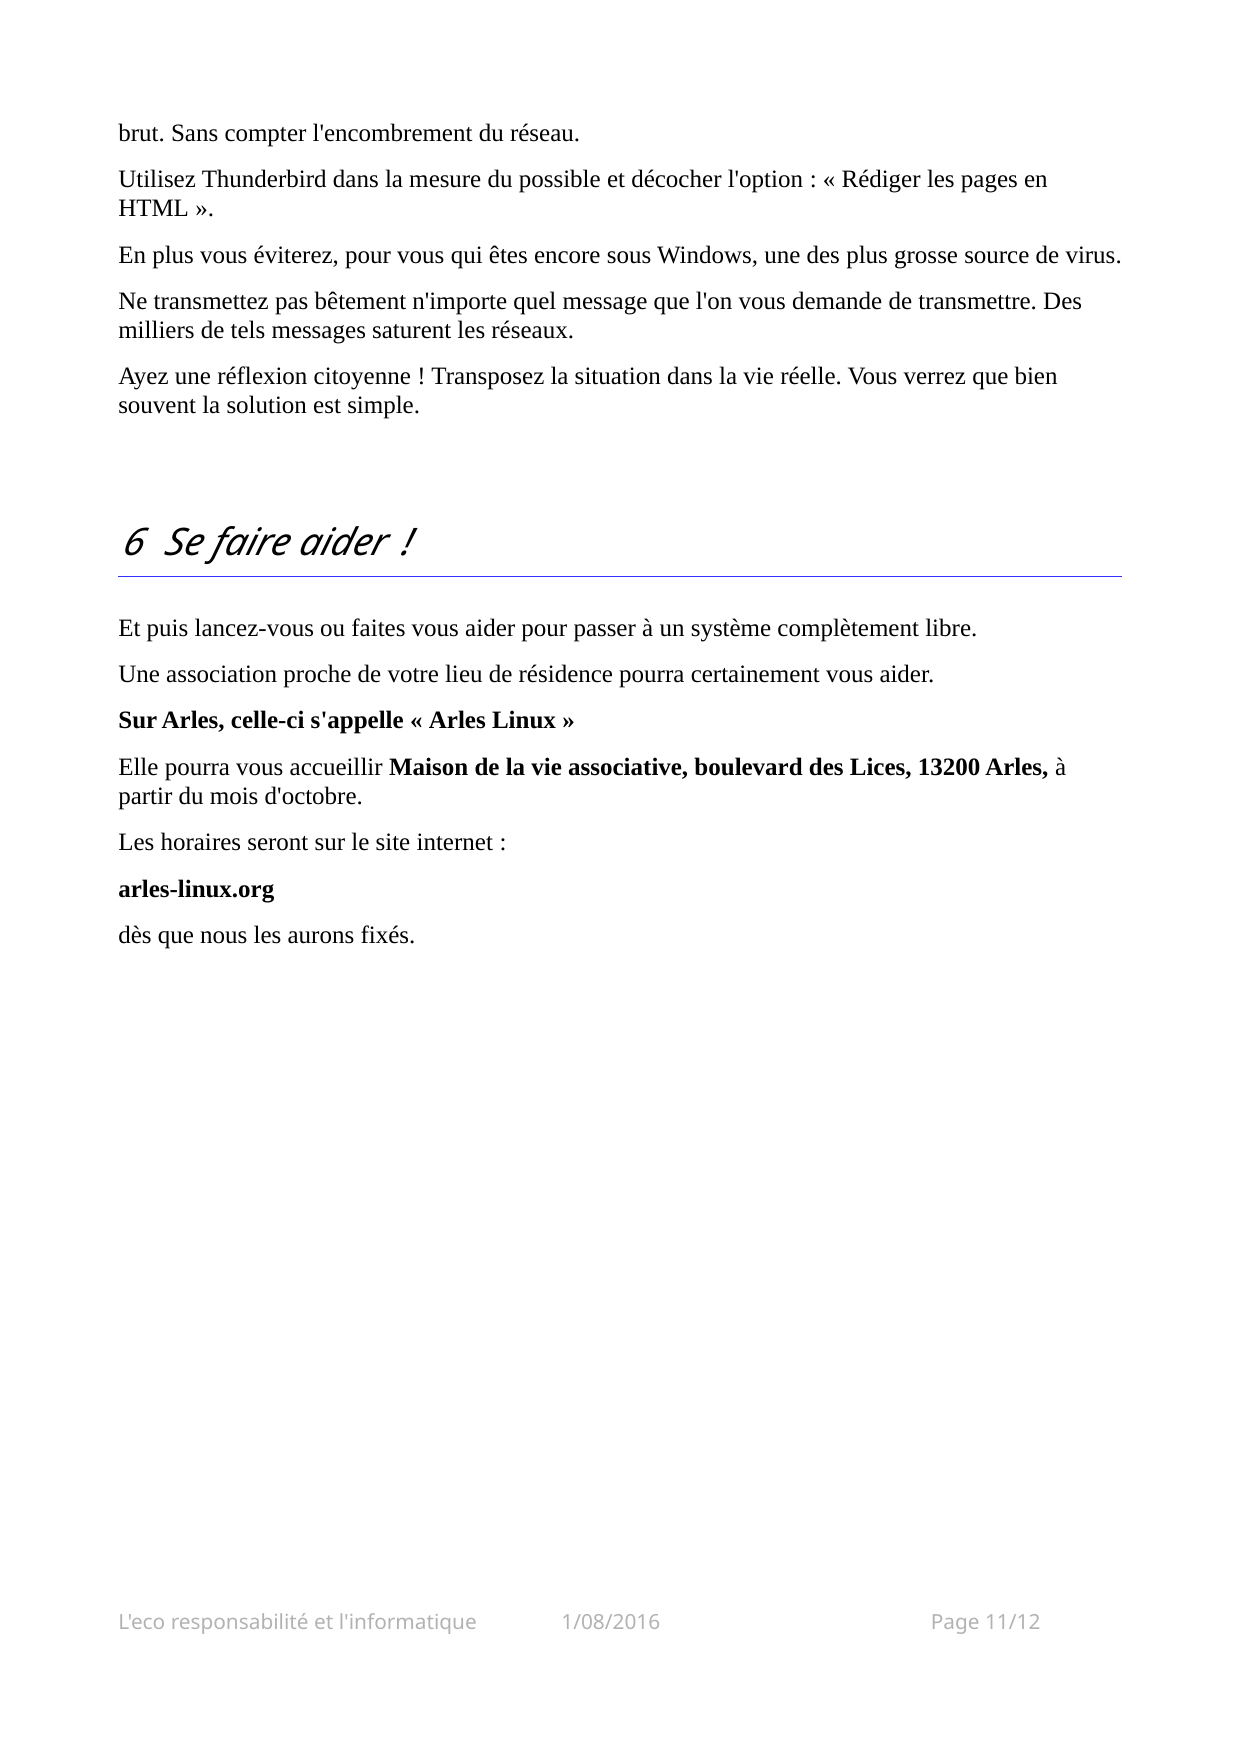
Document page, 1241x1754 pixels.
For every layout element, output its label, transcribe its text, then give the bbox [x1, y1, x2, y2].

text Sur Arles, celle-ci s'appelle « Arles Linux » [118, 706, 1122, 734]
subtitle Se faire aider ! [118, 508, 1122, 576]
text Elle pourra vous accueillir Maison de la vie associative, boulevard des Lices, 13200 Arles, à partir du mois d'octobre. [118, 752, 1122, 809]
text Une association proche de votre lieu de résidence pourra certainement vous aider. [118, 659, 1122, 688]
text Les horaires seront sur le site internet : [118, 827, 1122, 856]
text brut. Sans compter l'encombrement du réseau. [118, 118, 1122, 147]
text Ne transmettez pas bêtement n'importe quel message que l'on vous demande de transmettre. Des milliers de tels messages saturent les réseaux. [118, 286, 1122, 344]
text arles-linux.org [118, 874, 1122, 902]
text Et puis lancez-vous ou faites vous aider pour passer à un système complètement libre. [118, 613, 1122, 641]
text Ayez une réflexion citoyenne ! Transposez la situation dans la vie réelle. Vous verrez que bien souvent la solution est simple. [118, 361, 1122, 419]
text Utilisez Thunderbird dans la mesure du possible et décocher l'option : « Rédiger les pages en HTML ». [118, 164, 1122, 222]
text dès que nous les aurons fixés. [118, 920, 1122, 949]
text En plus vous éviterez, pour vous qui êtes encore sous Windows, une des plus grosse source de virus. [118, 240, 1122, 268]
